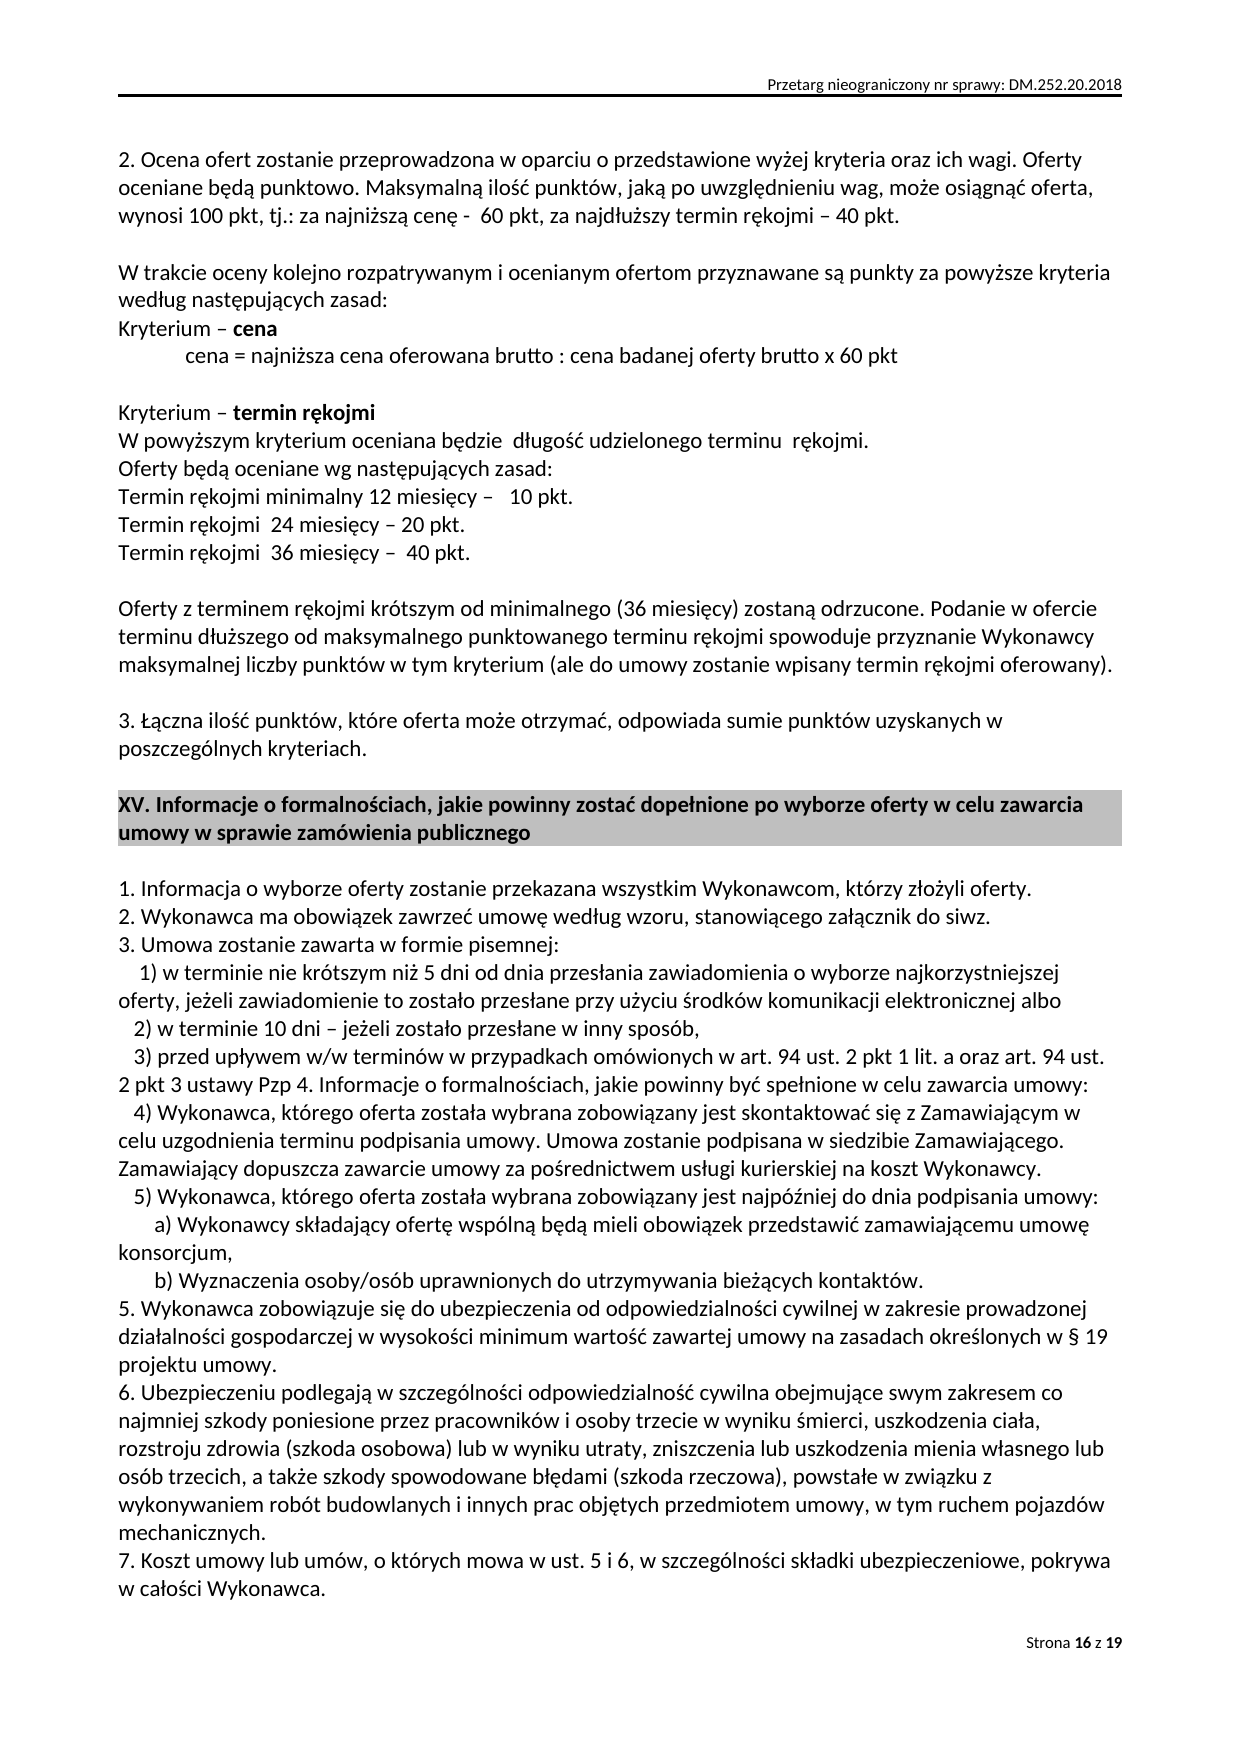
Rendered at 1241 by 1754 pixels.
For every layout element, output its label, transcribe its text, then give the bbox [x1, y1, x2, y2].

text 4) Wykonawca, którego oferta została wybrana zobowiązany jest skontaktować się z Zamawiającym w celu uzgodnienia terminu podpisania umowy. Umowa zostanie podpisana w siedzibie Zamawiającego. Zamawiający dopuszcza zawarcie umowy za pośrednictwem usługi kurierskiej na koszt Wykonawcy. [118, 1098, 1122, 1182]
text 7. Koszt umowy lub umów, o których mowa w ust. 5 i 6, w szczególności składki ubezpieczeniowe, pokrywa w całości Wykonawca. [118, 1547, 1122, 1603]
text Kryterium – cena [118, 314, 1122, 342]
text 6. Ubezpieczeniu podlegają w szczególności odpowiedzialność cywilna obejmujące swym zakresem co najmniej szkody poniesione przez pracowników i osoby trzecie w wyniku śmierci, uszkodzenia ciała, rozstroju zdrowia (szkoda osobowa) lub w wyniku utraty, zniszczenia lub uszkodzenia mienia własnego lub osób trzecich, a także szkody spowodowane błędami (szkoda rzeczowa), powstałe w związku z wykonywaniem robót budowlanych i innych prac objętych przedmiotem umowy, w tym ruchem pojazdów mechanicznych. [118, 1378, 1122, 1547]
text W powyższym kryterium oceniana będzie długość udzielonego terminu rękojmi. [118, 426, 1122, 454]
text Kryterium – termin rękojmi [118, 398, 1122, 426]
text Termin rękojmi 36 miesięcy – 40 pkt. [118, 538, 1122, 566]
text 1. Informacja o wyborze oferty zostanie przekazana wszystkim Wykonawcom, którzy złożyli oferty. [118, 874, 1122, 902]
text 1) w terminie nie krótszym niż 5 dni od dnia przesłania zawiadomienia o wyborze najkorzystniejszej oferty, jeżeli zawiadomienie to zostało przesłane przy użyciu środków komunikacji elektronicznej albo [118, 958, 1122, 1014]
text 3) przed upływem w/w terminów w przypadkach omówionych w art. 94 ust. 2 pkt 1 lit. a oraz art. 94 ust. 2 pkt 3 ustawy Pzp 4. Informacje o formalnościach, jakie powinny być spełnione w celu zawarcia umowy: [118, 1042, 1122, 1098]
text a) Wykonawcy składający ofertę wspólną będą mieli obowiązek przedstawić zamawiającemu umowę konsorcjum, [118, 1210, 1122, 1266]
text 2. Ocena ofert zostanie przeprowadzona w oparciu o przedstawione wyżej kryteria oraz ich wagi. Oferty oceniane będą punktowo. Maksymalną ilość punktów, jaką po uwzględnieniu wag, może osiągnąć oferta, wynosi 100 pkt, tj.: za najniższą cenę - 60 pkt, za najdłuższy termin rękojmi – 40 pkt. [118, 146, 1122, 229]
text cena = najniższa cena oferowana brutto : cena badanej oferty brutto x 60 pkt [118, 342, 1122, 370]
text W trakcie oceny kolejno rozpatrywanym i ocenianym ofertom przyznawane są punkty za powyższe kryteria według następujących zasad: [118, 258, 1122, 314]
text 2. Wykonawca ma obowiązek zawrzeć umowę według wzoru, stanowiącego załącznik do siwz. [118, 902, 1122, 930]
text 3. Łączna ilość punktów, które oferta może otrzymać, odpowiada sumie punktów uzyskanych w poszczególnych kryteriach. [118, 706, 1122, 762]
text Termin rękojmi minimalny 12 miesięcy – 10 pkt. [118, 482, 1122, 510]
text b) Wyznaczenia osoby/osób uprawnionych do utrzymywania bieżących kontaktów. [118, 1266, 1122, 1294]
text 2) w terminie 10 dni – jeżeli zostało przesłane w inny sposób, [118, 1014, 1122, 1042]
text XV. Informacje o formalnościach, jakie powinny zostać dopełnione po wyborze oferty w celu zawarcia umowy w sprawie zamówienia publicznego [118, 790, 1122, 846]
text Oferty z terminem rękojmi krótszym od minimalnego (36 miesięcy) zostaną odrzucone. Podanie w ofercie terminu dłuższego od maksymalnego punktowanego terminu rękojmi spowoduje przyznanie Wykonawcy maksymalnej liczby punktów w tym kryterium (ale do umowy zostanie wpisany termin rękojmi oferowany). [118, 594, 1122, 678]
text 5. Wykonawca zobowiązuje się do ubezpieczenia od odpowiedzialności cywilnej w zakresie prowadzonej działalności gospodarczej w wysokości minimum wartość zawartej umowy na zasadach określonych w § 19 projektu umowy. [118, 1294, 1122, 1378]
text 5) Wykonawca, którego oferta została wybrana zobowiązany jest najpóźniej do dnia podpisania umowy: [118, 1182, 1122, 1210]
text Termin rękojmi 24 miesięcy – 20 pkt. [118, 510, 1122, 538]
text Oferty będą oceniane wg następujących zasad: [118, 454, 1122, 482]
text 3. Umowa zostanie zawarta w formie pisemnej: [118, 930, 1122, 958]
